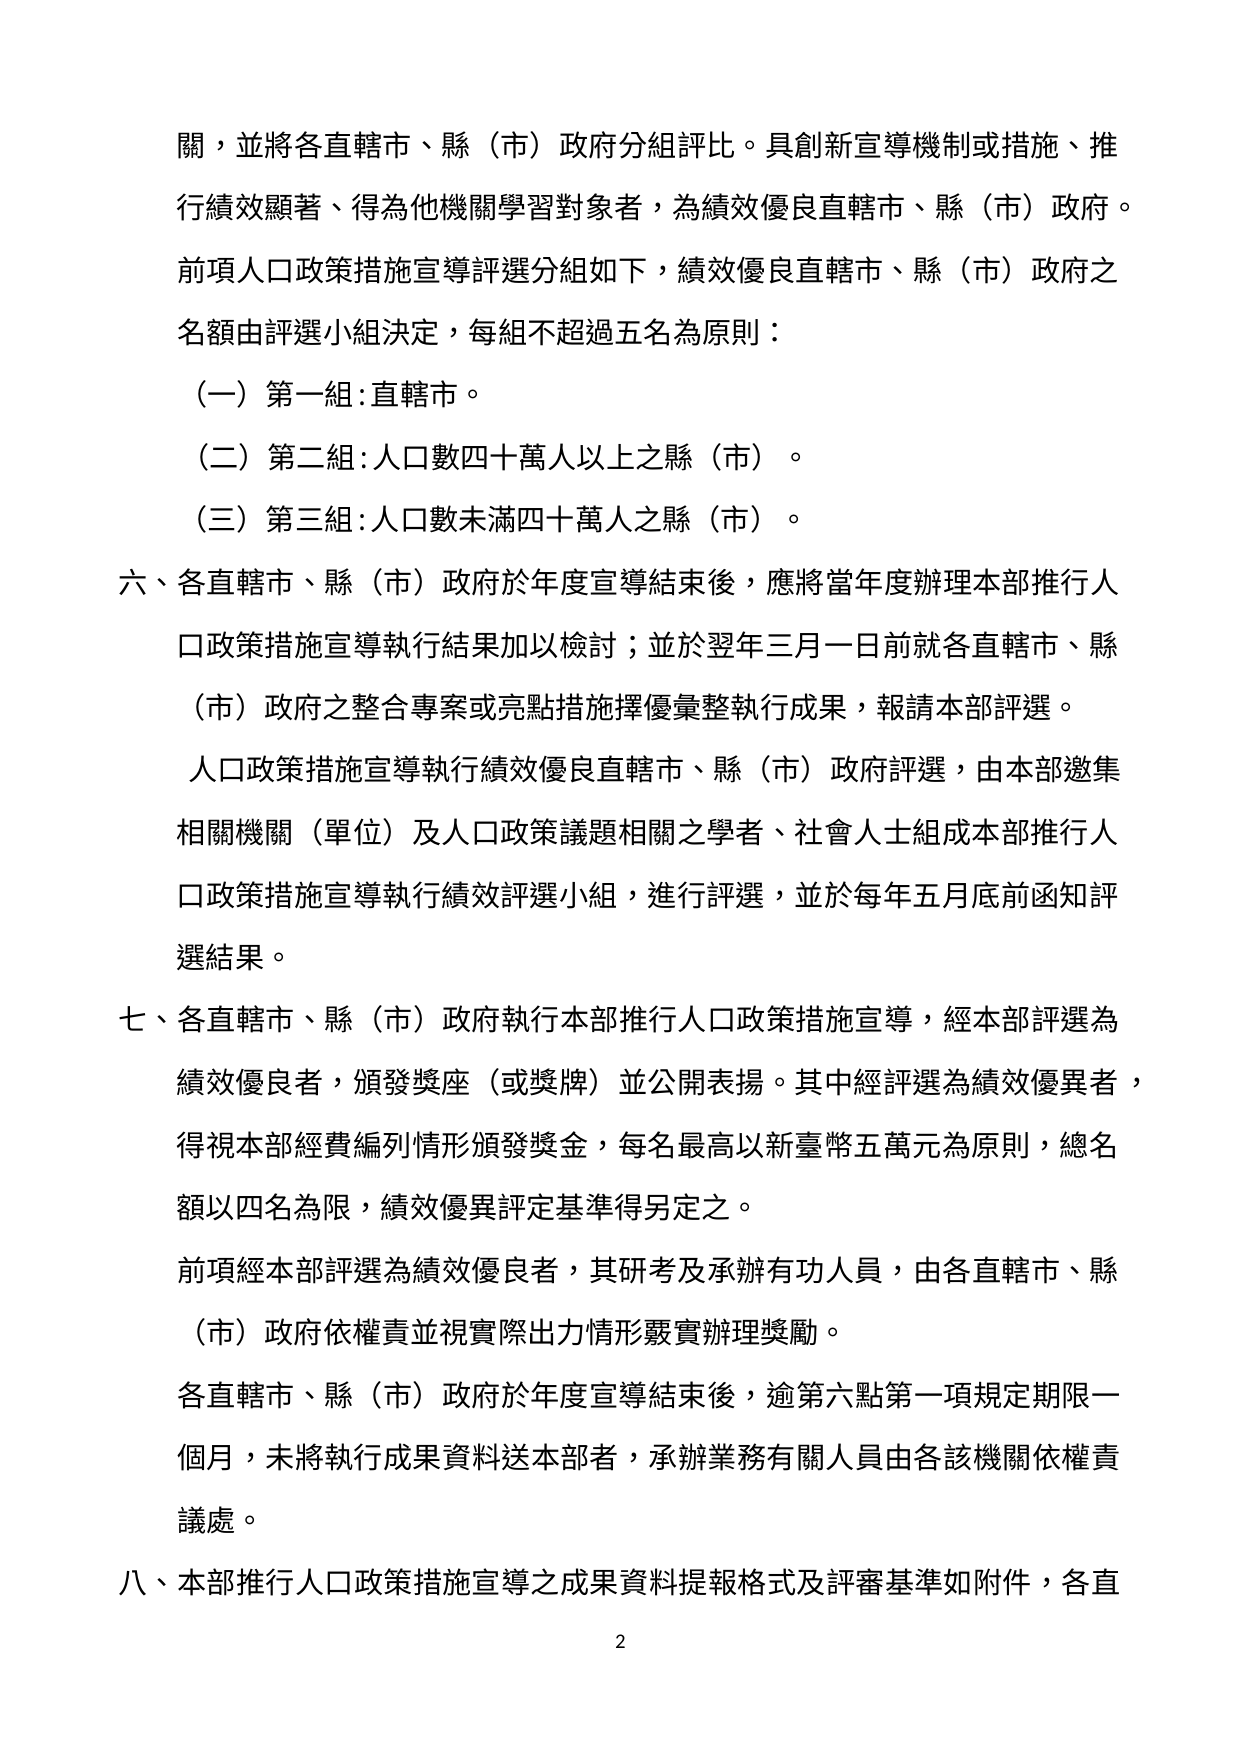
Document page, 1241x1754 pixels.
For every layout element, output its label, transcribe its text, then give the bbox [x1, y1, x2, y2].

text （一）第一組:直轄市。 [178, 352, 1122, 414]
text 本部為各直轄市、縣（市）政府執行本部推行人口政策措施宣導之評選機關，並將各直轄市、縣（市）政府分組評比。具創新宣導機制或措施、推行績效顯著、得為他機關學習對象者，為績效優良直轄市、縣（市）政府。 [118, 102, 1122, 227]
text 六、 各直轄市、縣（市）政府於年度宣導結束後，應將當年度辦理本部推行人口政策措施宣導執行結果加以檢討；並於翌年三月一日前就各直轄市、縣（市）政府之整合專案或亮點措施擇優彙整執行成果，報請本部評選。 [118, 539, 1122, 727]
text 各直轄市、縣（市）政府於年度宣導結束後，逾第六點第一項規定期限一個月，未將執行成果資料送本部者，承辦業務有關人員由各該機關依權責議處。 [177, 1352, 1122, 1539]
text 八、 本部推行人口政策措施宣導之成果資料提報格式及評審基準如附件，各直 [118, 1539, 1122, 1602]
text （二）第二組:人口數四十萬人以上之縣（市）。 [162, 414, 1122, 477]
text 前項人口政策措施宣導評選分組如下，績效優良直轄市、縣（市）政府之名額由評選小組決定，每組不超過五名為原則： [177, 227, 1122, 352]
text 七、 各直轄市、縣（市）政府執行本部推行人口政策措施宣導，經本部評選為績效優良者，頒發獎座（或獎牌）並公開表揚。其中經評選為績效優異者，得視本部經費編列情形頒發獎金，每名最高以新臺幣五萬元為原則，總名額以四名為限，績效優異評定基準得另定之。 [118, 977, 1122, 1227]
text （三）第三組:人口數未滿四十萬人之縣（市）。 [178, 477, 1122, 539]
text 人口政策措施宣導執行績效優良直轄市、縣（市）政府評選，由本部邀集相關機關（單位）及人口政策議題相關之學者、社會人士組成本部推行人口政策措施宣導執行績效評選小組，進行評選，並於每年五月底前函知評選結果。 [118, 727, 1122, 977]
text 前項經本部評選為績效優良者，其研考及承辦有功人員，由各直轄市、縣（市）政府依權責並視實際出力情形覈實辦理獎勵。 [177, 1227, 1122, 1352]
